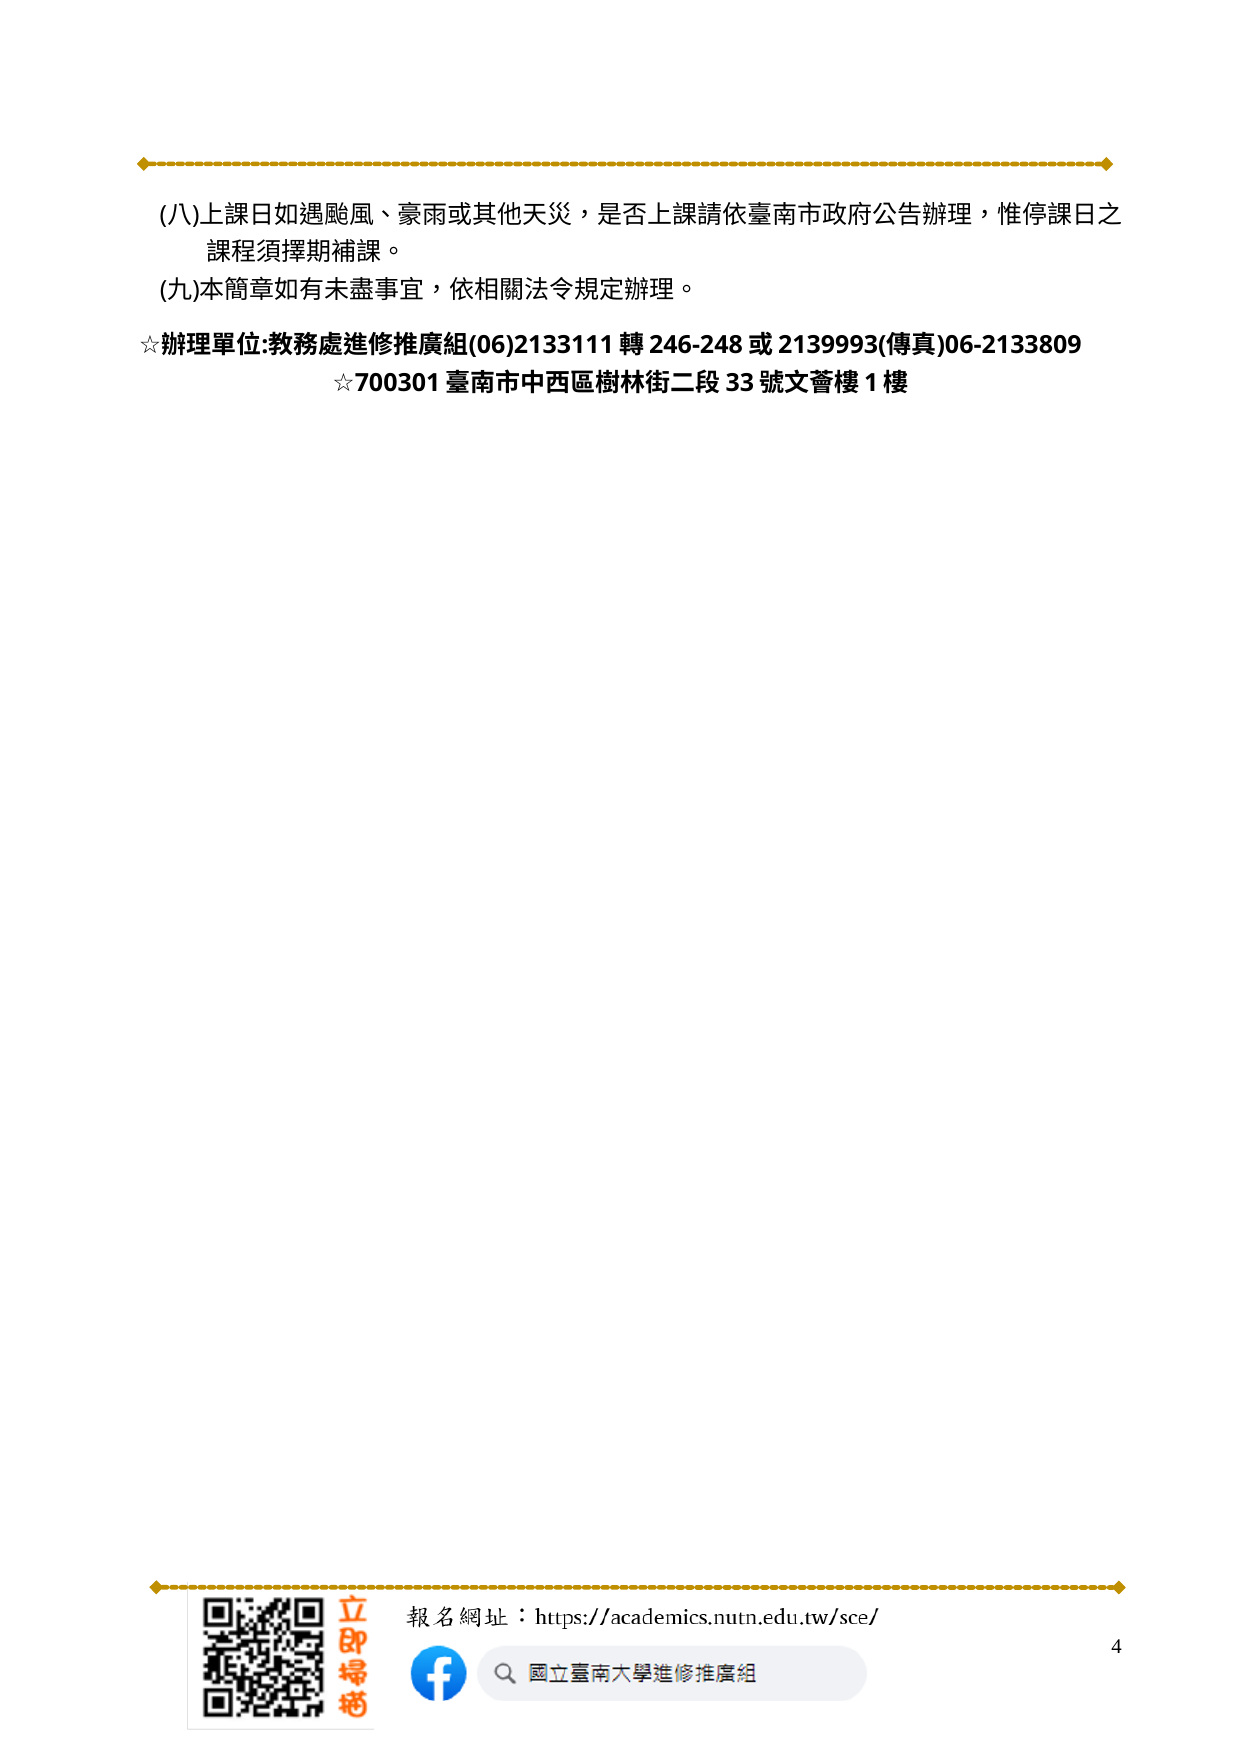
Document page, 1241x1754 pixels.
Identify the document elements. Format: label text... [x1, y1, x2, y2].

text (八)上課日如遇颱風、豪雨或其他天災，是否上課請依臺南市政府公告辦理，惟停課日之課程須擇期補課。 [159, 194, 1122, 269]
list ☆700301臺南市中西區樹林街二段33號文薈樓1樓 [0, 361, 1122, 399]
text (九)本簡章如有未盡事宜，依相關法令規定辦理。 [159, 269, 1104, 306]
picture [187, 1582, 375, 1586]
picture [187, 1589, 375, 1731]
picture [389, 1591, 899, 1709]
text ☆辦理單位:教務處進修推廣組(06)2133111轉246-248或2139993(傳真)06-2133809 [139, 324, 1107, 361]
